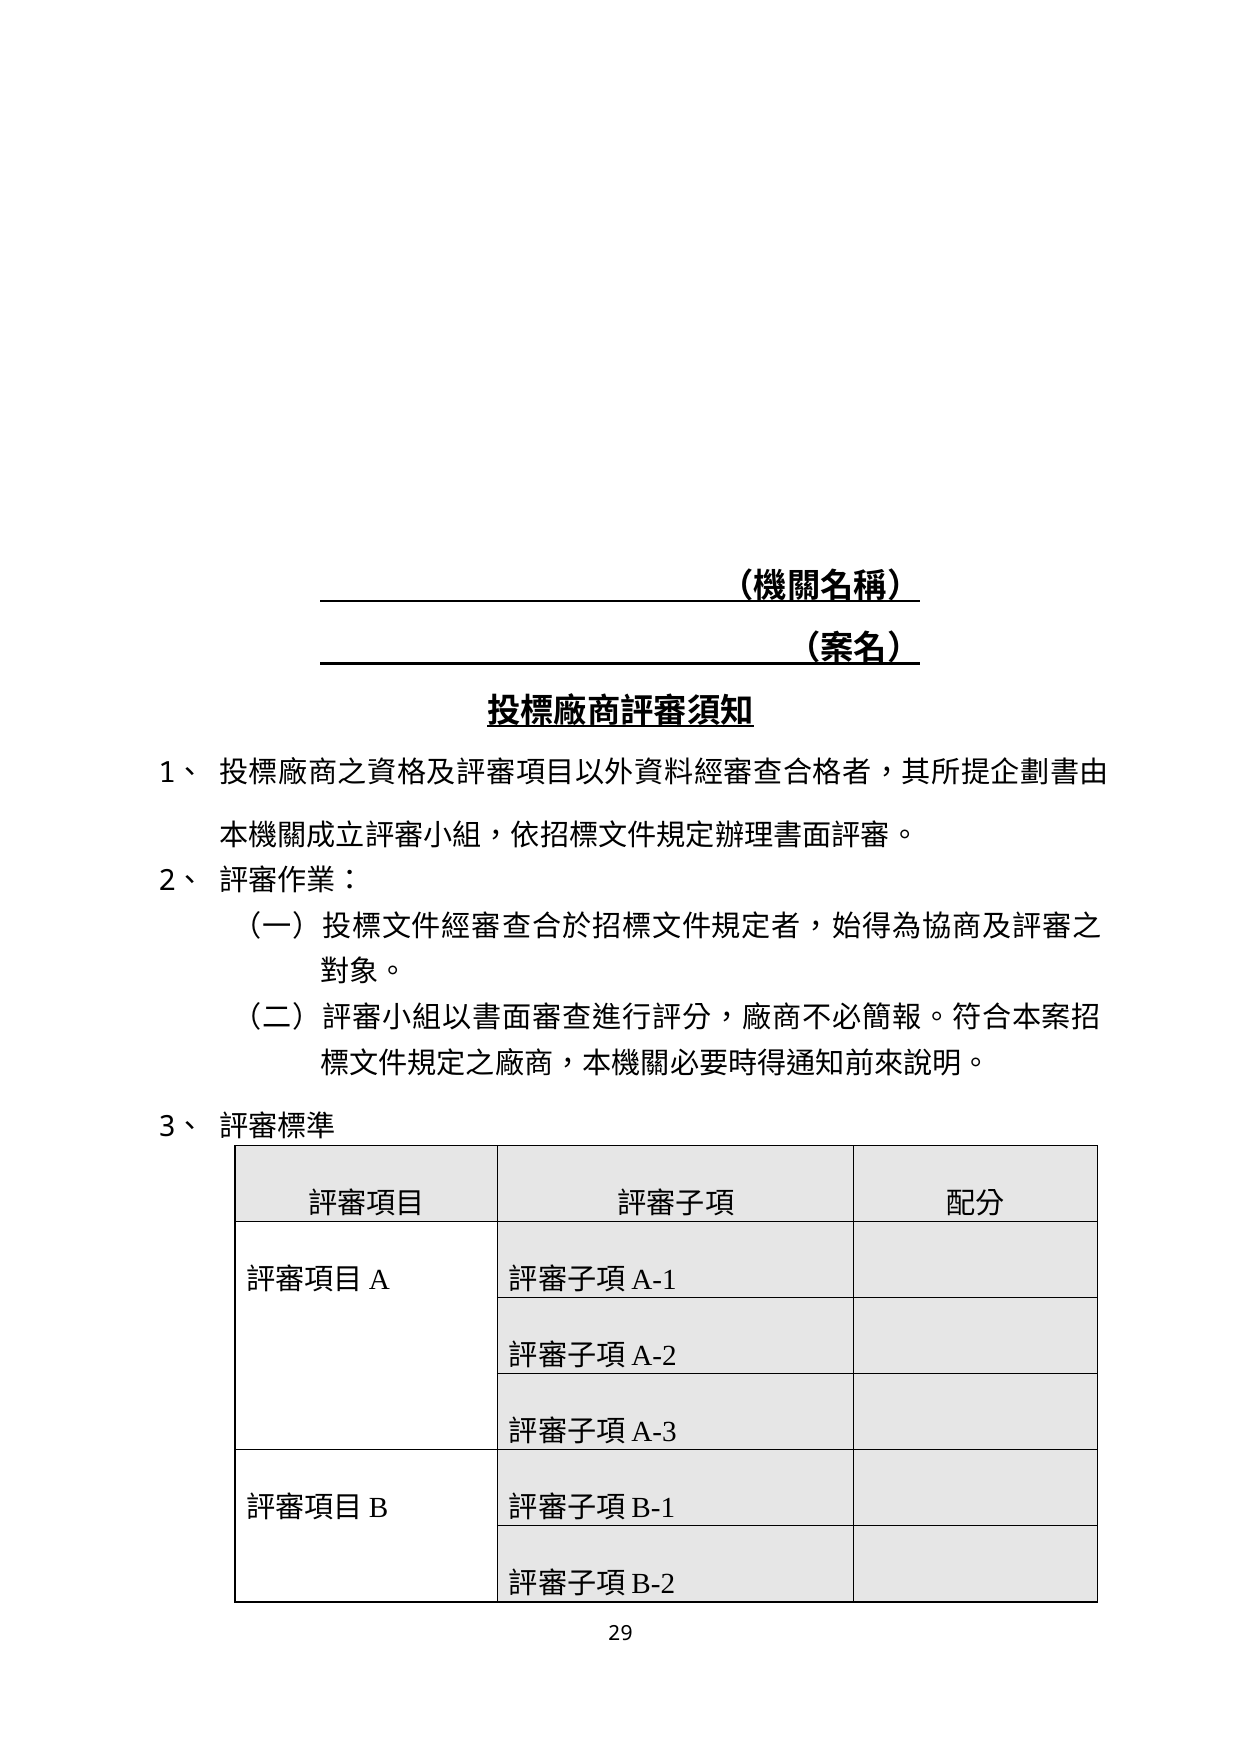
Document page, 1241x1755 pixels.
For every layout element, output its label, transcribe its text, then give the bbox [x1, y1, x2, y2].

table_header 配分 [854, 1146, 1097, 1221]
table_header 評審項目 [236, 1146, 497, 1221]
table_cell 評審子項B-1 [498, 1450, 853, 1525]
table_cell [854, 1374, 1097, 1449]
table_header 評審子項 [498, 1146, 853, 1221]
table_cell [854, 1298, 1097, 1373]
list 投標廠商之資格及評審項目以外資料經審查合格者，其所提企劃書由本機關成立評審小組，依招標文件規定辦理書面評審。 [158, 728, 1110, 853]
table_cell 評審項目B [236, 1450, 497, 1601]
table_cell 評審子項A-3 [498, 1374, 853, 1449]
text （一）投標文件經審查合於招標文件規定者，始得為協商及評審之對象。 [232, 899, 1103, 991]
text （案名） [130, 603, 1110, 666]
table_cell 評審子項A-1 [498, 1222, 853, 1297]
table_cell [854, 1222, 1097, 1297]
table_cell 評審子項B-2 [498, 1526, 853, 1601]
table_cell 評審項目A [236, 1222, 497, 1449]
text （機關名稱） [130, 541, 1110, 603]
list 評審標準 [158, 1083, 1110, 1145]
table_cell [854, 1526, 1097, 1601]
table_cell [854, 1450, 1097, 1525]
list 評審作業： [158, 853, 1110, 899]
text （二）評審小組以書面審查進行評分，廠商不必簡報。符合本案招標文件規定之廠商，本機關必要時得通知前來說明。 [232, 991, 1103, 1083]
table_cell 評審子項A-2 [498, 1298, 853, 1373]
text 投標廠商評審須知 [130, 666, 1110, 728]
